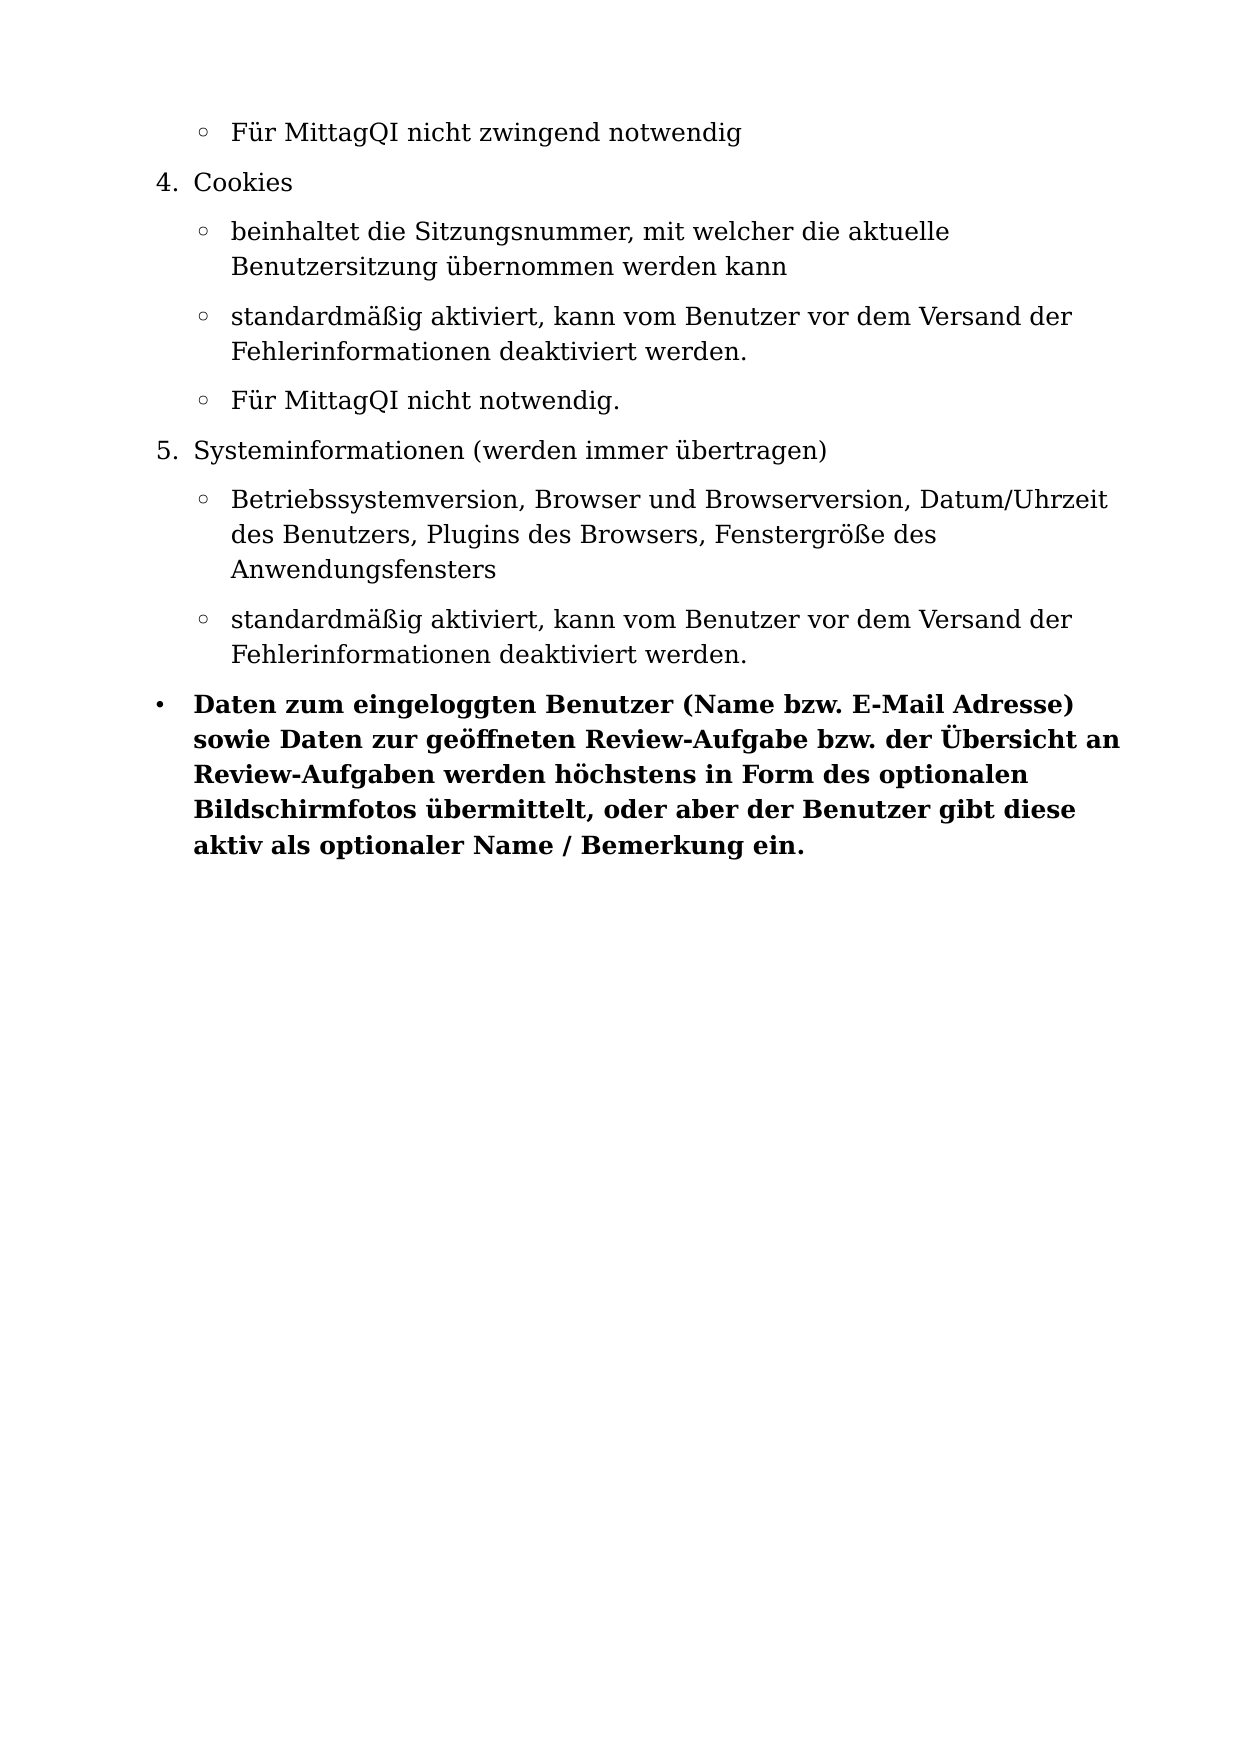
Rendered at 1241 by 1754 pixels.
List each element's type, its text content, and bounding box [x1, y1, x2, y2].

list standardmäßig aktiviert, kann vom Benutzer vor dem Versand der Fehlerinformationen deaktiviert werden. [193, 302, 1122, 366]
list beinhaltet die Sitzungsnummer, mit welcher die aktuelle Benutzersitzung übernommen werden kann [193, 217, 1122, 281]
list Cookies [156, 168, 1122, 197]
list Systeminformationen (werden immer übertragen) [156, 436, 1122, 465]
list Daten zum eingeloggten Benutzer (Name bzw. E-Mail Adresse) sowie Daten zur geöffneten Review-Aufgabe bzw. der Übersicht an Review-Aufgaben werden höchstens in Form des optionalen Bildschirmfotos übermittelt, oder aber der Benutzer gibt diese aktiv als optionaler Name / Bemerkung ein. [156, 690, 1122, 860]
list Für MittagQI nicht notwendig. [193, 386, 1122, 416]
list Für MittagQI nicht zwingend notwendig [193, 118, 1122, 147]
list standardmäßig aktiviert, kann vom Benutzer vor dem Versand der Fehlerinformationen deaktiviert werden. [193, 605, 1122, 669]
list Betriebssystemversion, Browser und Browserversion, Datum/Uhrzeit des Benutzers, Plugins des Browsers, Fenstergröße des Anwendungsfensters [193, 486, 1122, 585]
